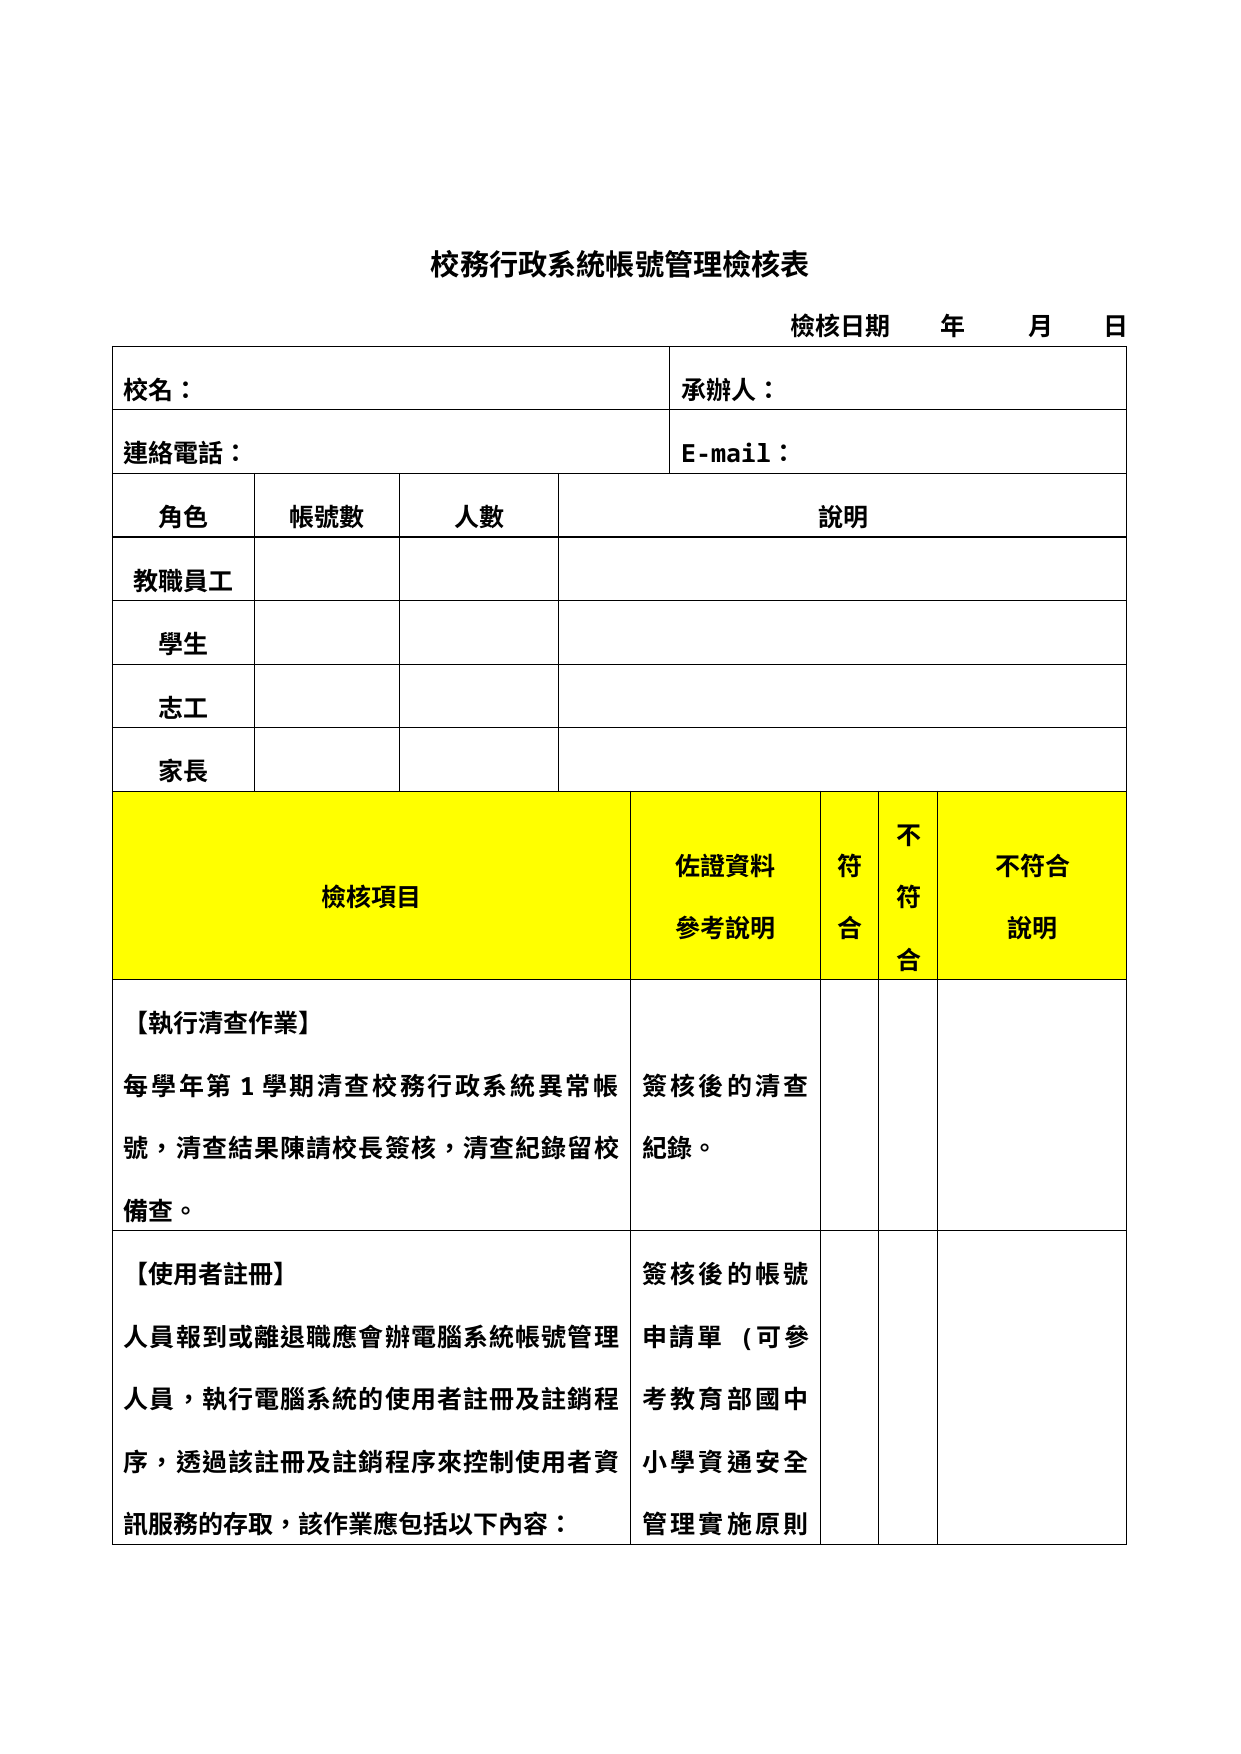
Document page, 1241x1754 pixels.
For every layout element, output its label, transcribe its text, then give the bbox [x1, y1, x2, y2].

table_cell [400, 601, 558, 663]
table_cell 人數 [400, 474, 558, 536]
table_cell 檢核項目 [113, 792, 630, 979]
table_cell [255, 601, 399, 663]
table_cell [938, 980, 1126, 1230]
table_header 承辦人： [670, 347, 1126, 409]
table_cell [559, 665, 1126, 727]
table_cell [400, 538, 558, 600]
table_cell 志工 [113, 665, 254, 727]
table_cell 【使用者註冊】 人員報到或離退職應會辦電腦系統帳號管理人員，執行電腦系統的使用者註冊及註銷程序，透過該註冊及註銷程序來控制使用者資訊服務的存取，該作業應包括以下內容： 使用唯一的使用者帳號。 檢查使用者是否經過系統管理單位之授權使用資訊系統或服務。 保存一份包含所有帳號註冊的紀錄。 使用者調職或離職後，應移除其帳號的存取權限。 每學期應檢查使用者帳號，以確保帳號的有效性。 [113, 1231, 630, 1544]
text 校務行政系統帳號管理檢核表 [112, 221, 1128, 283]
table_cell 佐證資料 參考說明 [631, 792, 820, 979]
table_cell 符合 [821, 792, 878, 979]
table_cell 不符合 [879, 792, 937, 979]
table_cell [400, 665, 558, 727]
table_cell [821, 1231, 878, 1544]
table_cell 簽核後的帳號申請單 (可參考教育部國中小學資通安全管理實施原則 [631, 1231, 820, 1544]
table_cell 角色 [113, 474, 254, 536]
table_cell 連絡電話： [113, 410, 669, 473]
table_cell [879, 1231, 937, 1544]
table_cell [255, 538, 399, 600]
table_cell 說明 [559, 474, 1126, 536]
table_cell 家長 [113, 728, 254, 791]
table_cell 簽核後的清查紀錄。 [631, 980, 820, 1230]
table_cell 【執行清查作業】 每學年第1學期清查校務行政系統異常帳號，清查結果陳請校長簽核，清查紀錄留校備查。 [113, 980, 630, 1230]
table_cell [559, 538, 1126, 600]
table_cell [255, 728, 399, 791]
table_cell E-mail： [670, 410, 1126, 473]
table_cell 帳號數 [255, 474, 399, 536]
table_cell 學生 [113, 601, 254, 663]
text 檢核日期 年 月 日 [112, 283, 1128, 346]
table_cell 教職員工 [113, 538, 254, 600]
table_cell [559, 728, 1126, 791]
table_cell [938, 1231, 1126, 1544]
table_cell [255, 665, 399, 727]
table_cell 不符合 說明 [938, 792, 1126, 979]
table_cell [559, 601, 1126, 663]
table_cell [400, 728, 558, 791]
table_cell [879, 980, 937, 1230]
table_header 校名： [113, 347, 669, 409]
table_cell [821, 980, 878, 1230]
